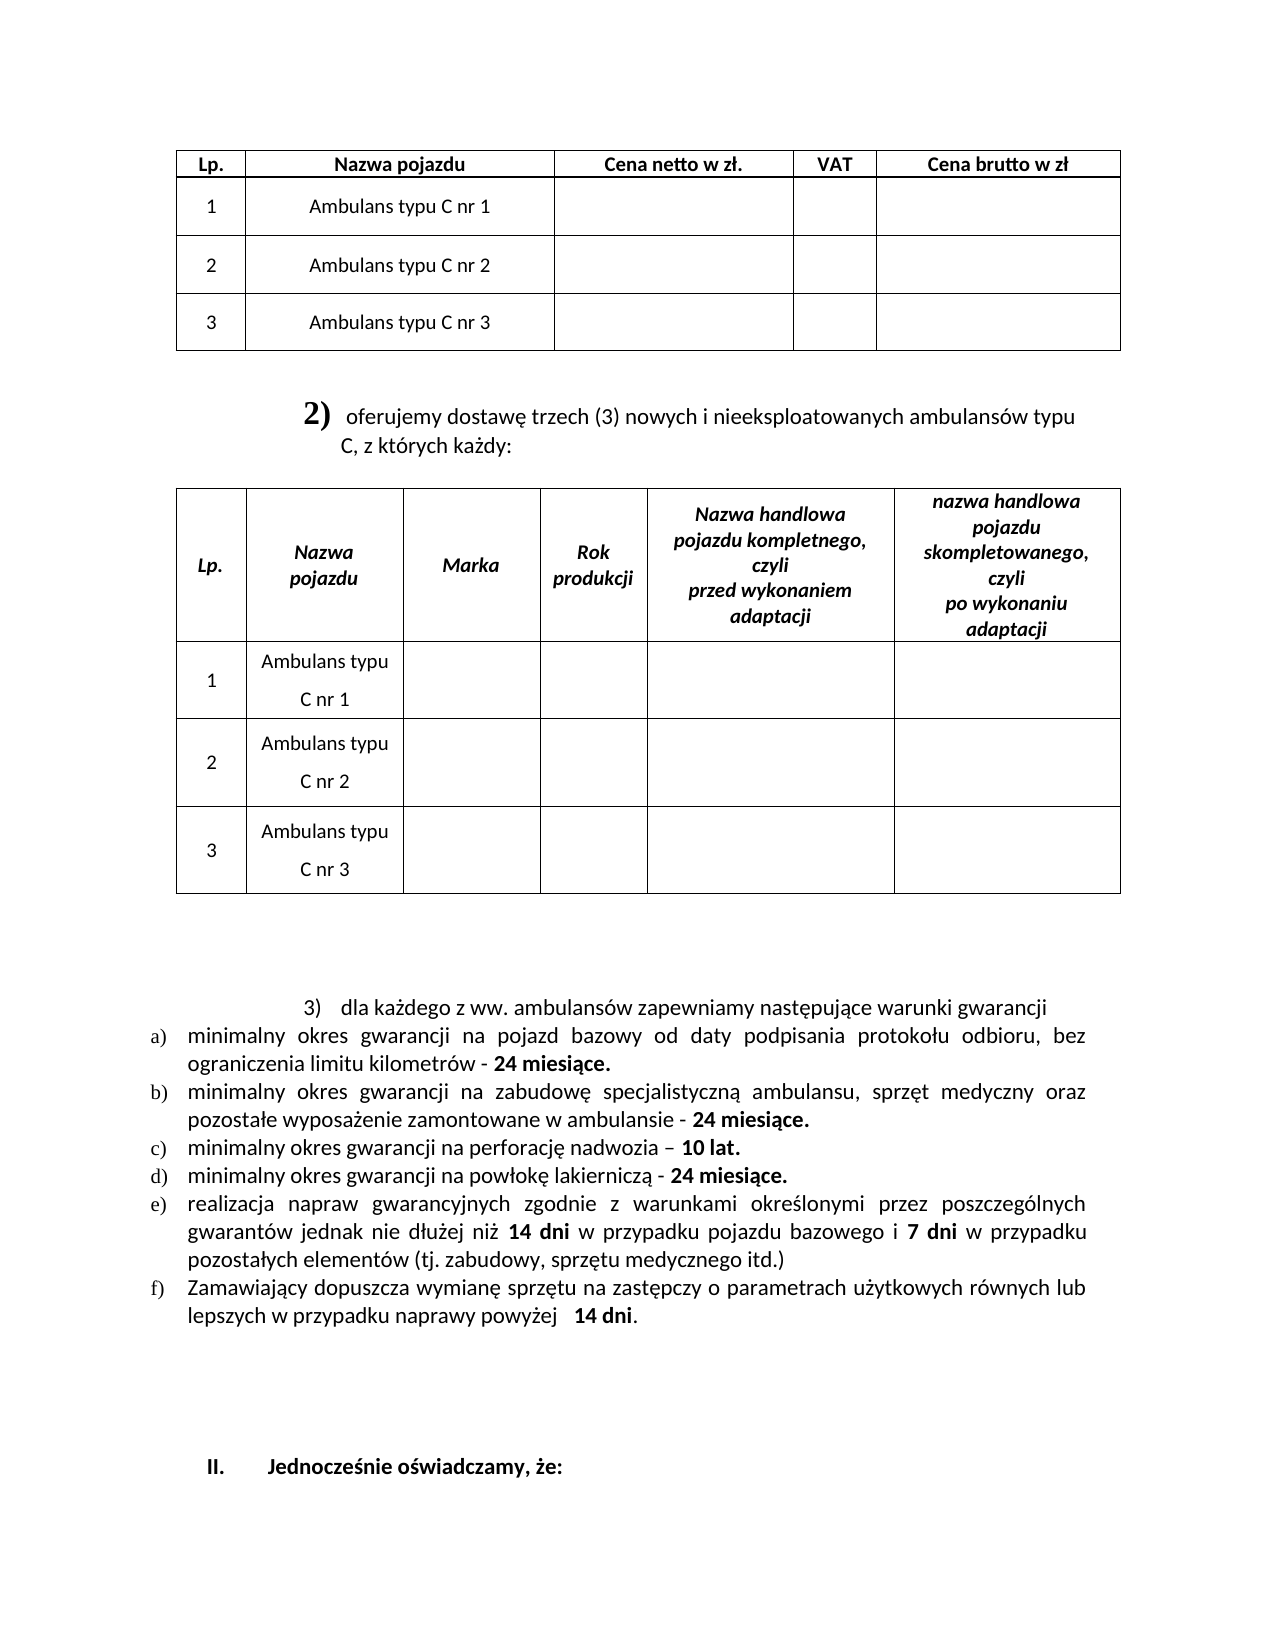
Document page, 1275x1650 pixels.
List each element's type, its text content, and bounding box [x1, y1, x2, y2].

table_cell [541, 642, 647, 718]
table_cell [794, 294, 876, 350]
table_header Marka [404, 489, 540, 641]
table_cell Ambulans typu C nr 3 [247, 807, 403, 893]
list minimalny okres gwarancji na pojazd bazowy od daty podpisania protokołu odbioru, bez ograniczenia limitu kilometrów - 24 miesiące. [150, 1021, 1087, 1077]
list Zamawiający dopuszcza wymianę sprzętu na zastępczy o parametrach użytkowych równych lub lepszych w przypadku naprawy powyżej 14 dni. [150, 1273, 1087, 1329]
list minimalny okres gwarancji na perforację nadwozia – 10 lat. [150, 1133, 1087, 1161]
table_header Lp. [177, 151, 245, 176]
table_cell [895, 807, 1120, 893]
table_header nazwa handlowa pojazdu skompletowanego, czyli po wykonaniu adaptacji [895, 489, 1120, 641]
table_cell Ambulans typu C nr 1 [247, 642, 403, 718]
table_cell Ambulans typu C nr 1 [246, 178, 554, 235]
title oferujemy dostawę trzech (3) nowych i nieeksploatowanych ambulansów typu C, z których każdy: [303, 393, 1087, 459]
table_header Lp. [177, 489, 246, 641]
table_cell [541, 807, 647, 893]
table_cell [877, 178, 1120, 235]
table_cell 2 [177, 719, 246, 806]
table_cell [648, 642, 894, 718]
table_cell [877, 294, 1120, 350]
table_cell [648, 807, 894, 893]
table_cell Ambulans typu C nr 3 [246, 294, 554, 350]
table_cell [404, 719, 540, 806]
table_cell [895, 719, 1120, 806]
table_cell [555, 178, 793, 235]
title dla każdego z ww. ambulansów zapewniamy następujące warunki gwarancji [303, 993, 1087, 1021]
table_cell 3 [177, 807, 246, 893]
table_cell [794, 236, 876, 293]
list minimalny okres gwarancji na powłokę lakierniczą - 24 miesiące. [150, 1161, 1087, 1189]
table_cell 1 [177, 642, 246, 718]
list realizacja napraw gwarancyjnych zgodnie z warunkami określonymi przez poszczególnych gwarantów jednak nie dłużej niż 14 dni w przypadku pojazdu bazowego i 7 dni w przypadku pozostałych elementów (tj. zabudowy, sprzętu medycznego itd.) [150, 1189, 1087, 1273]
table_cell [404, 807, 540, 893]
table_cell [555, 236, 793, 293]
table_cell Ambulans typu C nr 2 [247, 719, 403, 806]
table_header Nazwa pojazdu [246, 151, 554, 176]
table_header VAT [794, 151, 876, 176]
table_cell [404, 642, 540, 718]
table_header Cena netto w zł. [555, 151, 793, 176]
table_header Cena brutto w zł [877, 151, 1120, 176]
title Jednocześnie oświadczamy, że: [225, 1452, 1087, 1480]
table_cell [541, 719, 647, 806]
table_header Nazwa handlowa pojazdu kompletnego, czyli przed wykonaniem adaptacji [648, 489, 894, 641]
table_cell 2 [177, 236, 245, 293]
table_cell [648, 719, 894, 806]
table_cell [555, 294, 793, 350]
table_header Rok produkcji [541, 489, 647, 641]
table_cell [895, 642, 1120, 718]
list minimalny okres gwarancji na zabudowę specjalistyczną ambulansu, sprzęt medyczny oraz pozostałe wyposażenie zamontowane w ambulansie - 24 miesiące. [150, 1077, 1087, 1133]
table_cell 3 [177, 294, 245, 350]
table_header Nazwa pojazdu [247, 489, 403, 641]
table_cell [794, 178, 876, 235]
table_cell [877, 236, 1120, 293]
table_cell 1 [177, 178, 245, 235]
table_cell Ambulans typu C nr 2 [246, 236, 554, 293]
